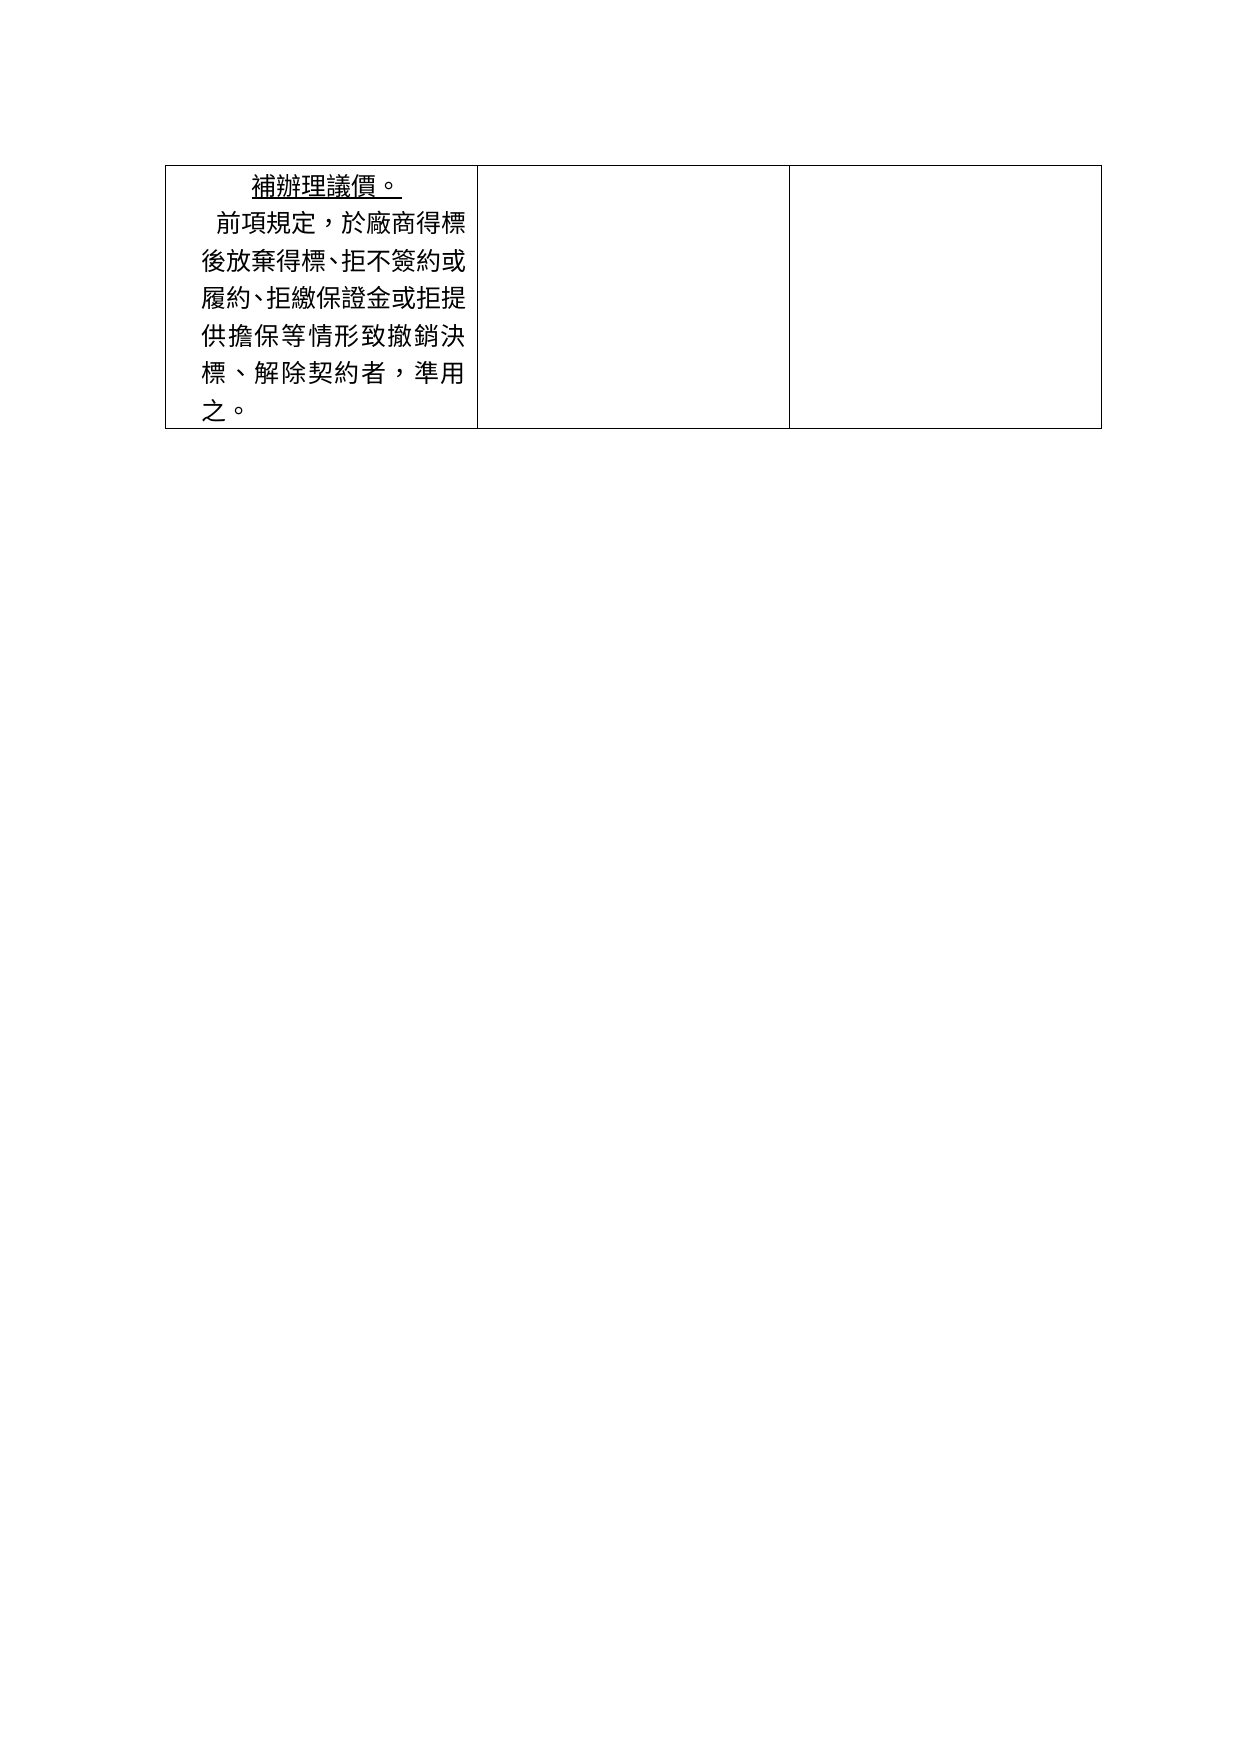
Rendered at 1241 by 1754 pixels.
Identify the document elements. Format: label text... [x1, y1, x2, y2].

table_cell [790, 166, 1101, 428]
table_cell [478, 166, 789, 428]
table_cell 補辦理議價。 前項規定，於廠商得標後放棄得標、拒不簽約或履約、拒繳保證金或拒提供擔保等情形致撤銷決標、解除契約者，準用之。 [166, 166, 477, 428]
